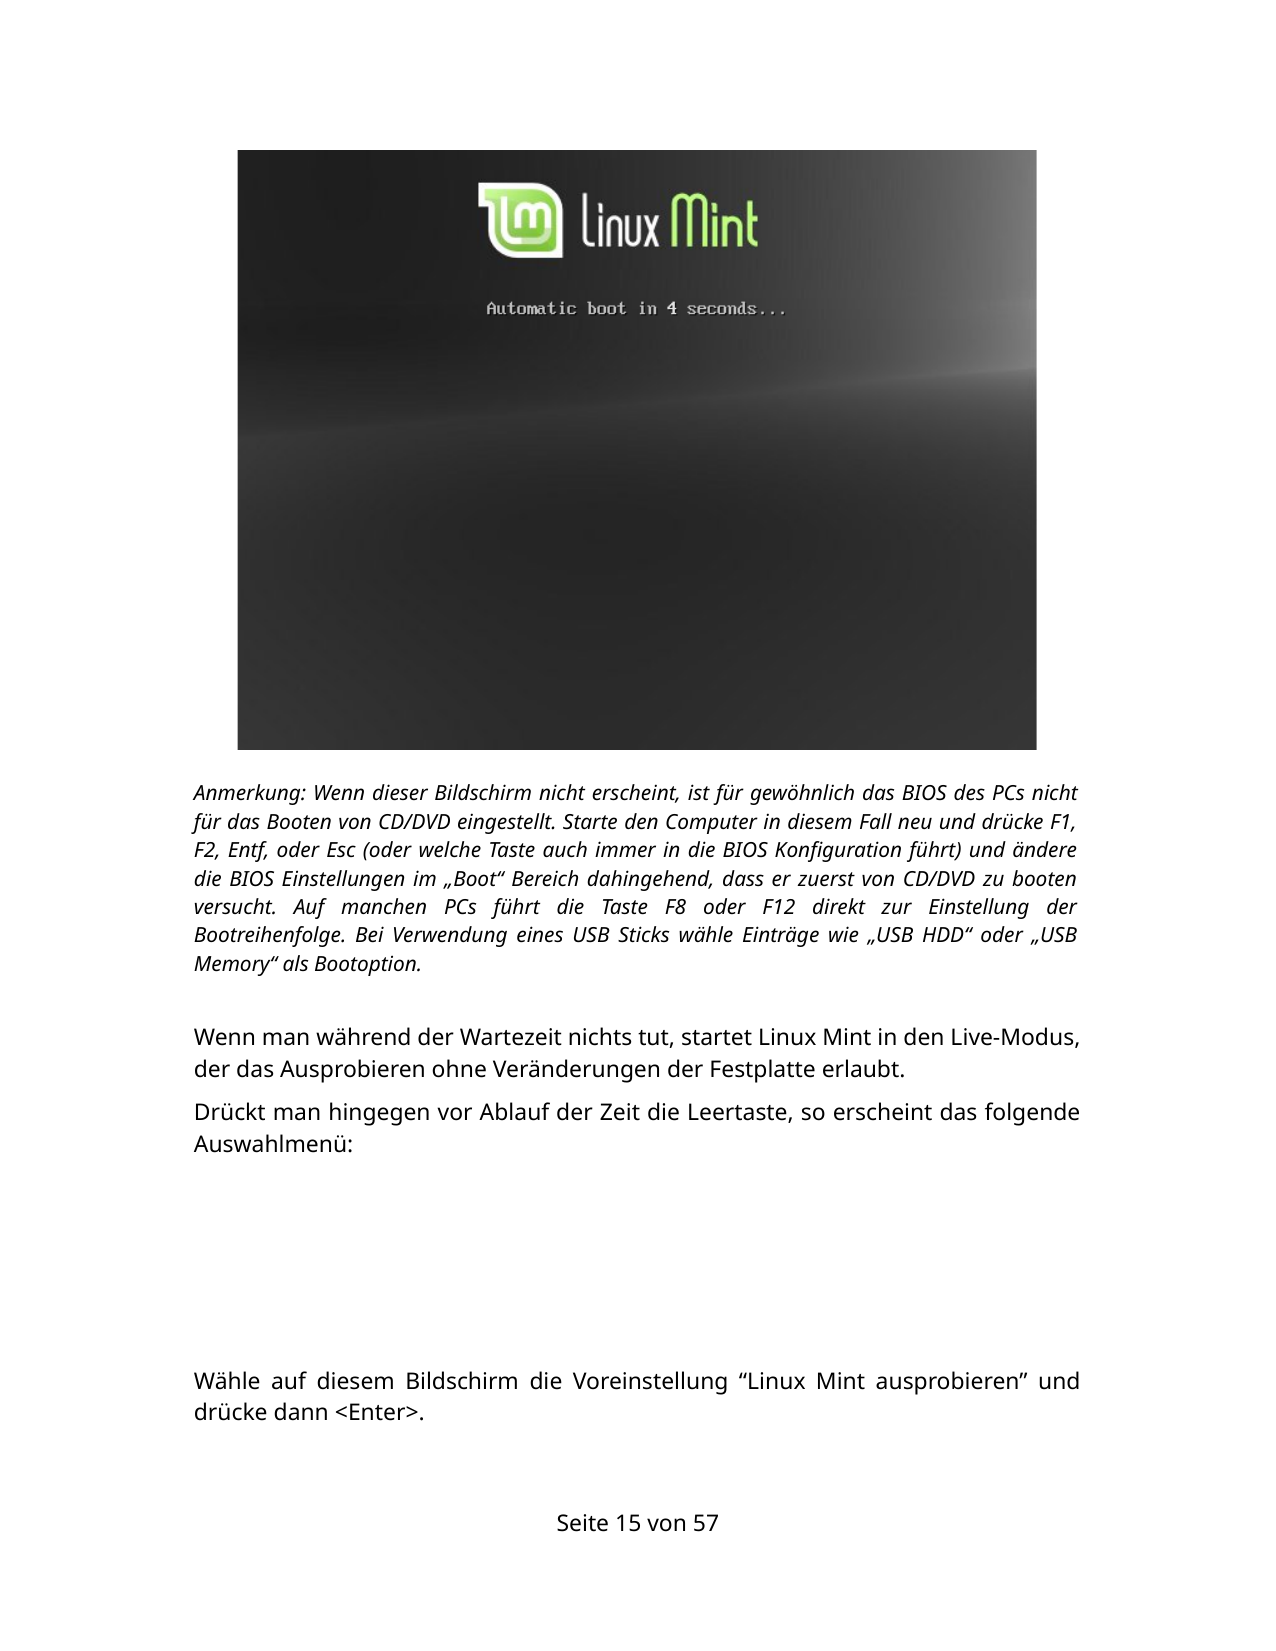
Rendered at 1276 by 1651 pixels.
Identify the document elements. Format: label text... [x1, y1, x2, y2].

text Wenn man während der Wartezeit nichts tut, startet Linux Mint in den Live-Modus, der das Ausprobieren ohne Veränderungen der Festplatte erlaubt. [187, 1015, 1088, 1084]
text Anmerkung: Wenn dieser Bildschirm nicht erscheint, ist für gewöhnlich das BIOS des PCs nicht für das Booten von CD/DVD eingestellt. Starte den Computer in diesem Fall neu und drücke F1, F2, Entf, oder Esc (oder welche Taste auch immer in die BIOS Konfiguration führt) und ändere die BIOS Einstellungen im „Boot“ Bereich dahingehend, dass er zuerst von CD/DVD zu booten versucht. Auf manchen PCs führt die Taste F8 oder F12 direkt zur Einstellung der Bootreihenfolge. Bei Verwendung eines USB Sticks wähle Einträge wie „USB HDD“ oder „USB Memory“ als Bootoption. [187, 778, 1088, 977]
picture [237, 150, 1038, 750]
text Drückt man hingegen vor Ablauf der Zeit die Leertaste, so erscheint das folgende Auswahlmenü: [187, 1090, 1088, 1159]
text Wähle auf diesem Bildschirm die Voreinstellung “Linux Mint ausprobieren” und drücke dann <Enter>. [187, 1365, 1088, 1427]
